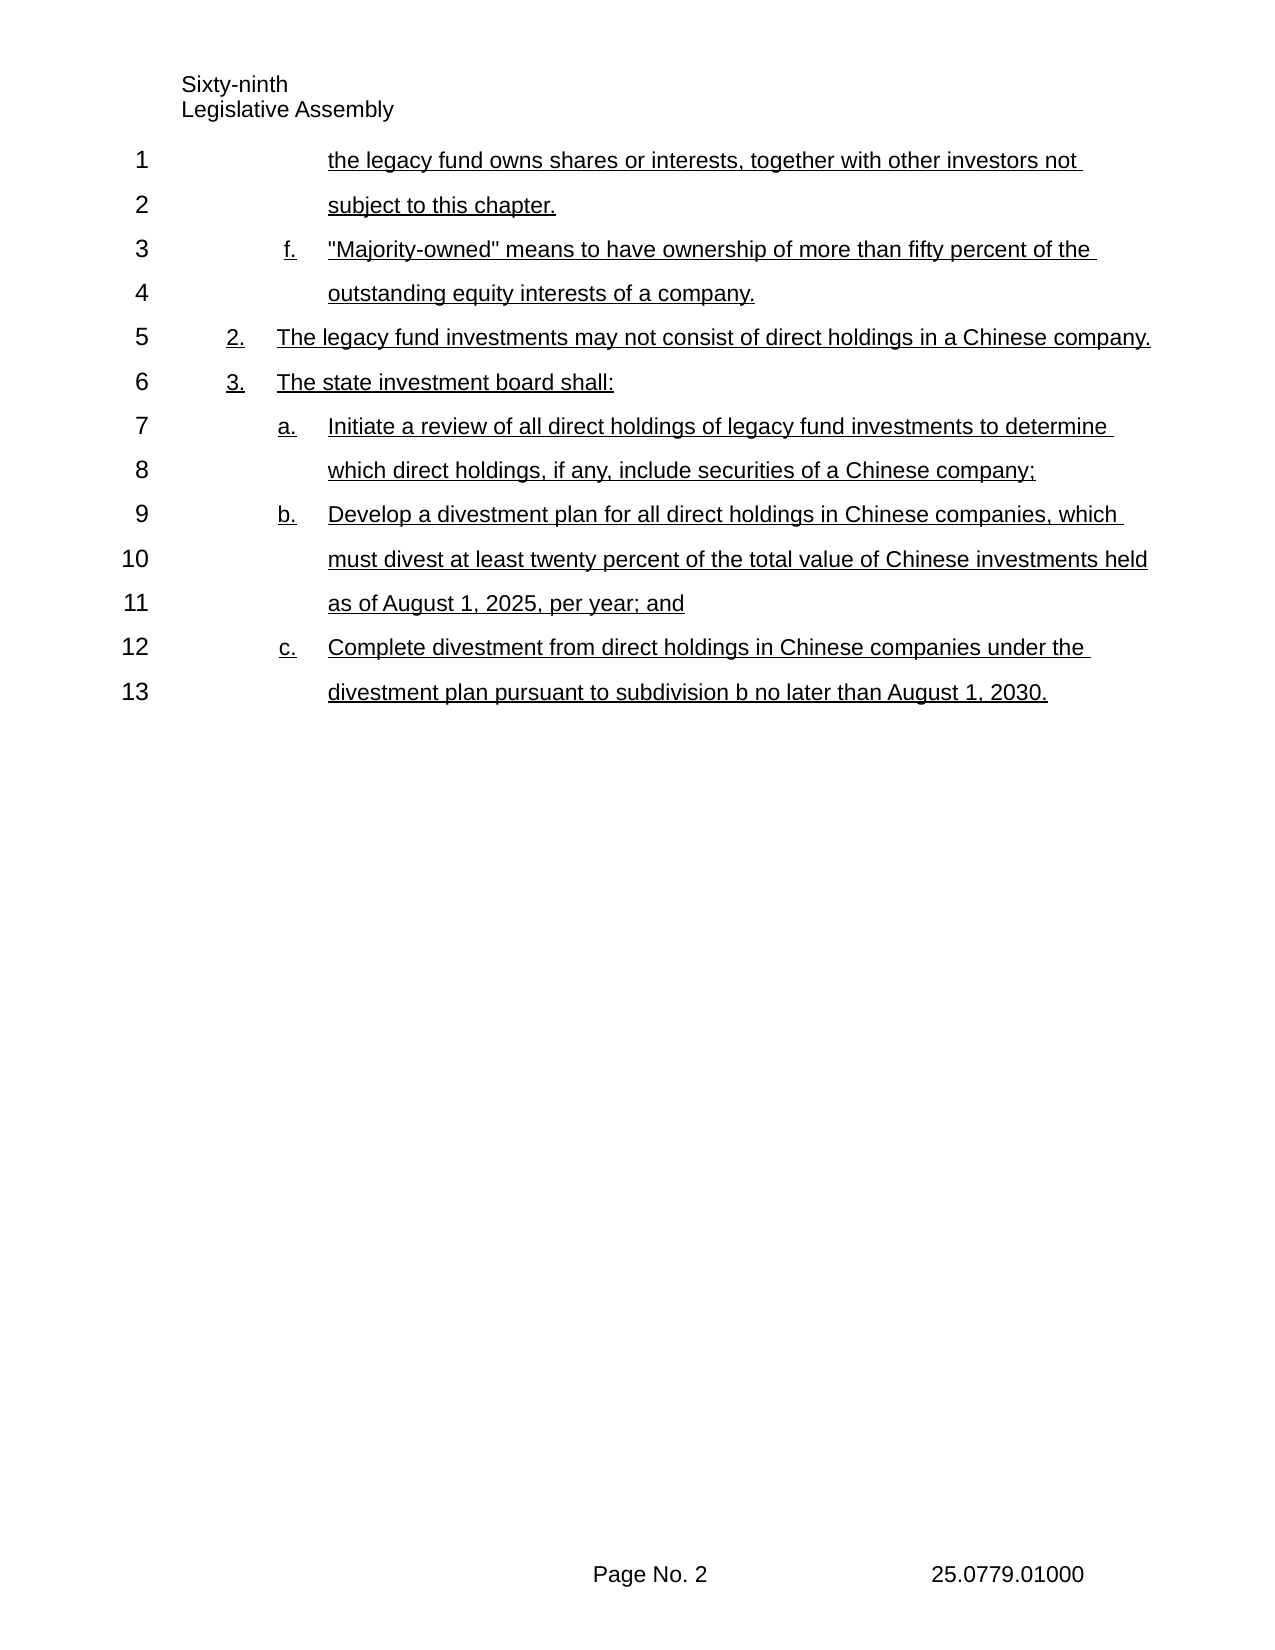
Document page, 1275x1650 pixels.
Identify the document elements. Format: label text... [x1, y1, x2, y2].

text f. "Majority-owned" means to have ownership of more than fifty percent of the outstanding equity interests of a company. [181, 222, 1154, 310]
text 3. The state investment board shall: [181, 355, 1154, 399]
text 2. The legacy fund investments may not consist of direct holdings in a Chinese company. [181, 310, 1154, 355]
text the legacy fund owns shares or interests, together with other investors not subject to this chapter. [181, 133, 1154, 222]
text b. Develop a divestment plan for all direct holdings in Chinese companies, which must divest at least twenty percent of the total value of Chinese investments held as of August 1, 2025, per year; and [181, 487, 1154, 620]
text a. Initiate a review of all direct holdings of legacy fund investments to determine which direct holdings, if any, include securities of a Chinese company; [181, 399, 1154, 487]
text c. Complete divestment from direct holdings in Chinese companies under the divestment plan pursuant to subdivision b no later than August 1, 2030. [181, 620, 1154, 709]
